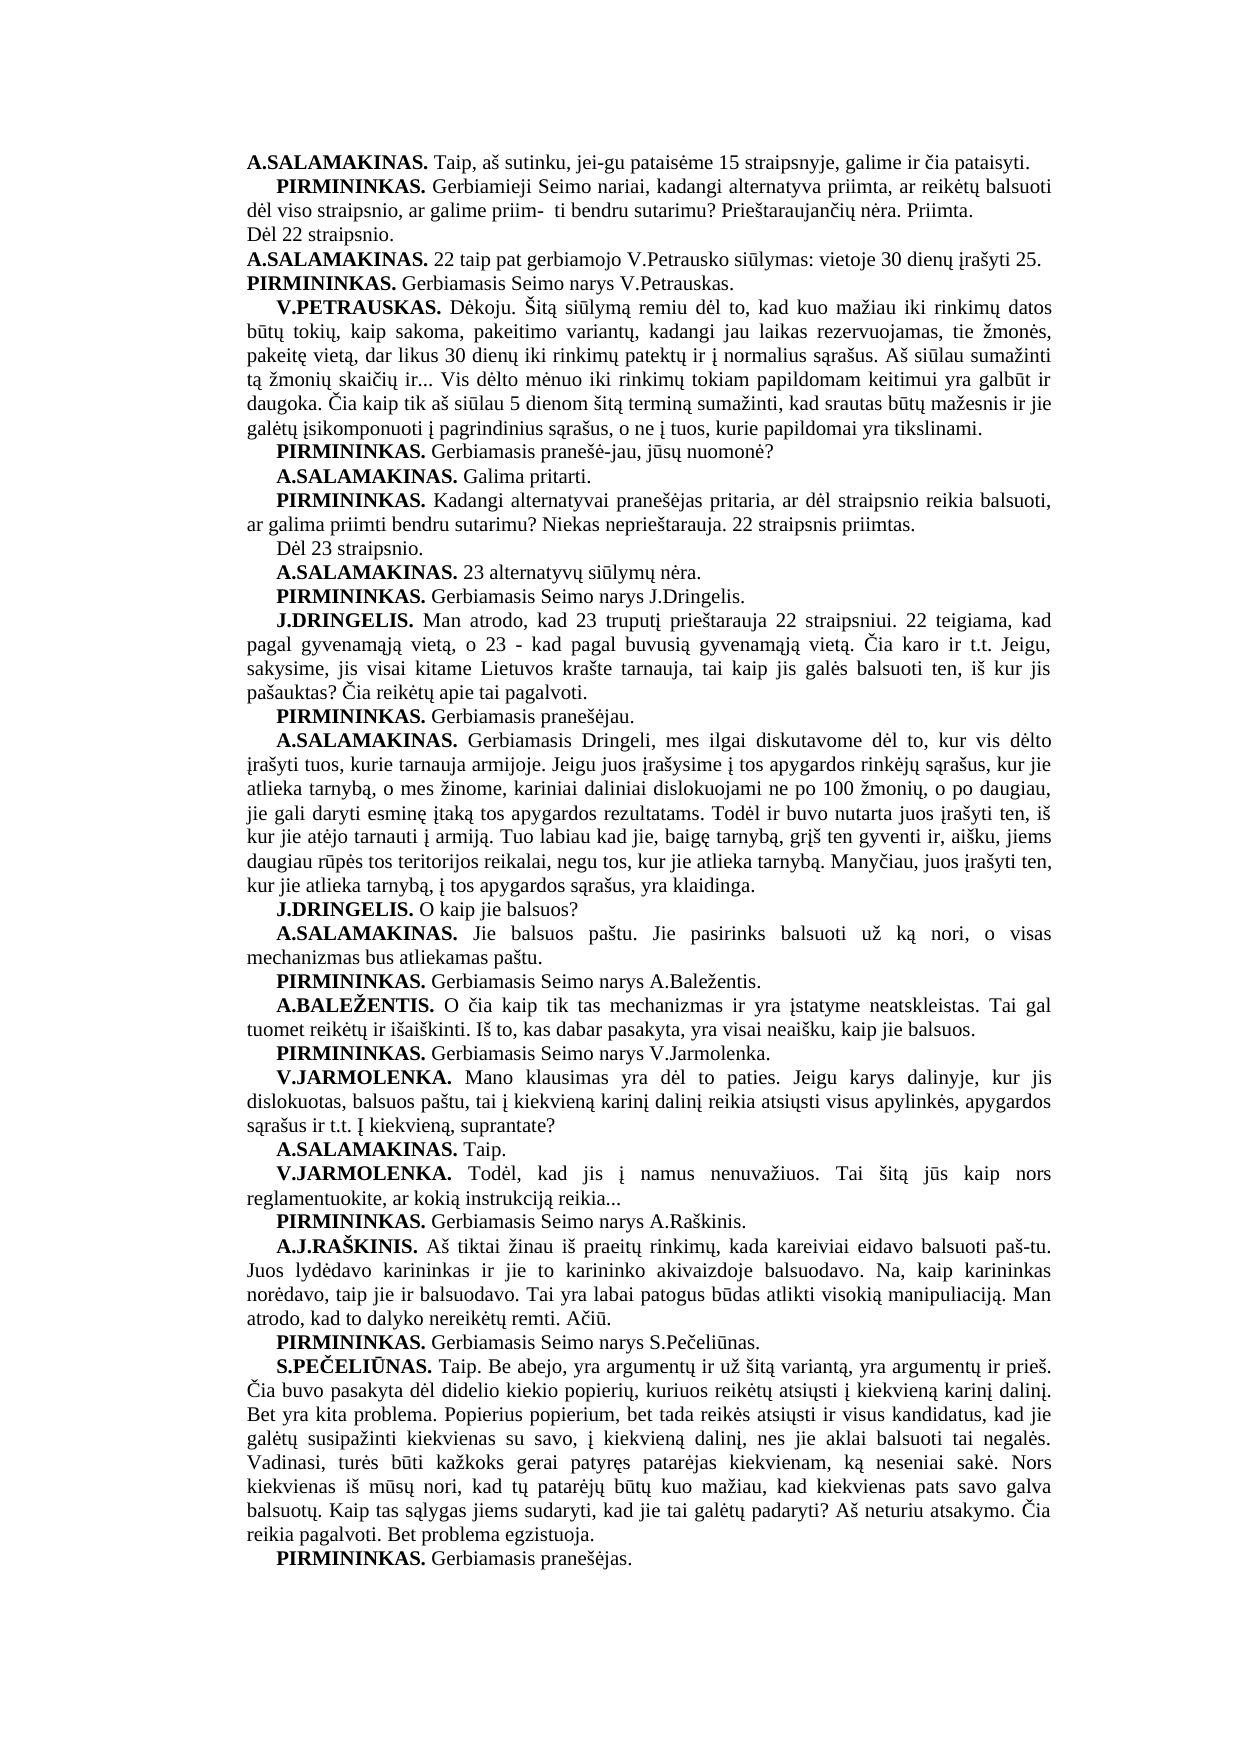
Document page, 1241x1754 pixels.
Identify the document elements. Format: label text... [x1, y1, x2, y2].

text A.SALAMAKINAS. Gerbiamasis Dringeli, mes ilgai diskutavome dėl to, kur vis dėlto įrašyti tuos, kurie tarnauja armijoje. Jeigu juos įrašysime į tos apygardos rinkėjų sąrašus, kur jie atlieka tarnybą, o mes žinome, kariniai daliniai dislokuojami ne po 100 žmonių, o po daugiau, jie gali daryti esminę įtaką tos apygardos rezultatams. Todėl ir buvo nutarta juos įrašyti ten, iš kur jie atėjo tarnauti į armiją. Tuo labiau kad jie, baigę tarnybą, grįš ten gyventi ir, aišku, jiems daugiau rūpės tos teritorijos reikalai, negu tos, kur jie atlieka tarnybą. Manyčiau, juos įrašyti ten, kur jie atlieka tarnybą, į tos apygardos sąrašus, yra klaidinga. [247, 728, 1053, 897]
text A.SALAMAKINAS. 23 alternatyvų siūlymų nėra. [247, 560, 1053, 584]
text Dėl 22 straipsnio. [247, 222, 1053, 246]
text A.SALAMAKINAS. Jie balsuos paštu. Jie pasirinks balsuoti už ką nori, o visas mechanizmas bus atliekamas paštu. [247, 921, 1053, 969]
text PIRMININKAS. Gerbiamieji Seimo nariai, kadangi alternatyva priimta, ar reikėtų balsuoti dėl viso straipsnio, ar galime priim- ti bendru sutarimu? Prieštaraujančių nėra. Priimta. [247, 174, 1053, 222]
text V.PETRAUSKAS. Dėkoju. Šitą siūlymą remiu dėl to, kad kuo mažiau iki rinkimų datos būtų tokių, kaip sakoma, pakeitimo variantų, kadangi jau laikas rezervuojamas, tie žmonės, pakeitę vietą, dar likus 30 dienų iki rinkimų patektų ir į normalius sąrašus. Aš siūlau sumažinti tą žmonių skaičių ir... Vis dėlto mėnuo iki rinkimų tokiam papildomam keitimui yra galbūt ir daugoka. Čia kaip tik aš siūlau 5 dienom šitą terminą sumažinti, kad srautas būtų mažesnis ir jie galėtų įsikomponuoti į pagrindinius sąrašus, o ne į tuos, kurie papildomai yra tikslinami. [247, 295, 1053, 439]
text S.PEČELIŪNAS. Taip. Be abejo, yra argumentų ir už šitą variantą, yra argumentų ir prieš. Čia buvo pasakyta dėl didelio kiekio popierių, kuriuos reikėtų atsiųsti į kiekvieną karinį dalinį. Bet yra kita problema. Popierius popierium, bet tada reikės atsiųsti ir visus kandidatus, kad jie galėtų susipažinti kiekvienas su savo, į kiekvieną dalinį, nes jie aklai balsuoti tai negalės. Vadinasi, turės būti kažkoks gerai patyręs patarėjas kiekvienam, ką neseniai sakė. Nors kiekvienas iš mūsų nori, kad tų patarėjų būtų kuo mažiau, kad kiekvienas pats savo galva balsuotų. Kaip tas sąlygas jiems sudaryti, kad jie tai galėtų padaryti? Aš neturiu atsakymo. Čia reikia pagalvoti. Bet problema egzistuoja. [247, 1354, 1053, 1546]
text PIRMININKAS. Gerbiamasis pranešėjau. [247, 704, 1053, 728]
text A.BALEŽENTIS. O čia kaip tik tas mechanizmas ir yra įstatyme neatskleistas. Tai gal tuomet reikėtų ir išaiškinti. Iš to, kas dabar pasakyta, yra visai neaišku, kaip jie balsuos. [247, 993, 1053, 1041]
text V.JARMOLENKA. Todėl, kad jis į namus nenuvažiuos. Tai šitą jūs kaip nors reglamentuokite, ar kokią instrukciją reikia... [247, 1161, 1053, 1209]
text A.SALAMAKINAS. Taip. [247, 1137, 1053, 1161]
text PIRMININKAS. Gerbiamasis pranešėjas. [247, 1546, 1053, 1570]
text PIRMININKAS. Gerbiamasis Seimo narys J.Dringelis. [247, 584, 1053, 608]
text A.SALAMAKINAS. Galima pritarti. [247, 463, 1053, 488]
text A.SALAMAKINAS. Taip, aš sutinku, jei-gu pataisėme 15 straipsnyje, galime ir čia pataisyti. [247, 150, 1053, 174]
text A.J.RAŠKINIS. Aš tiktai žinau iš praeitų rinkimų, kada kareiviai eidavo balsuoti paš-tu. Juos lydėdavo karininkas ir jie to karininko akivaizdoje balsuodavo. Na, kaip karininkas norėdavo, taip jie ir balsuodavo. Tai yra labai patogus būdas atlikti visokią manipuliaciją. Man atrodo, kad to dalyko nereikėtų remti. Ačiū. [247, 1233, 1053, 1330]
text PIRMININKAS. Gerbiamasis Seimo narys A.Baležentis. [247, 969, 1053, 993]
text V.JARMOLENKA. Mano klausimas yra dėl to paties. Jeigu karys dalinyje, kur jis dislokuotas, balsuos paštu, tai į kiekvieną karinį dalinį reikia atsiųsti visus apylinkės, apygardos sąrašus ir t.t. Į kiekvieną, suprantate? [247, 1065, 1053, 1137]
text PIRMININKAS. Kadangi alternatyvai pranešėjas pritaria, ar dėl straipsnio reikia balsuoti, ar galima priimti bendru sutarimu? Niekas neprieštarauja. 22 straipsnis priimtas. [247, 488, 1053, 536]
text PIRMININKAS. Gerbiamasis Seimo narys V.Petrauskas. [247, 271, 1053, 295]
text A.SALAMAKINAS. 22 taip pat gerbiamojo V.Petrausko siūlymas: vietoje 30 dienų įrašyti 25. [247, 247, 1053, 271]
text PIRMININKAS. Gerbiamasis pranešė-jau, jūsų nuomonė? [247, 439, 1053, 463]
text Dėl 23 straipsnio. [247, 536, 1053, 560]
text PIRMININKAS. Gerbiamasis Seimo narys S.Pečeliūnas. [247, 1330, 1053, 1354]
text PIRMININKAS. Gerbiamasis Seimo narys A.Raškinis. [247, 1209, 1053, 1233]
text J.DRINGELIS. Man atrodo, kad 23 truputį prieštarauja 22 straipsniui. 22 teigiama, kad pagal gyvenamąją vietą, o 23 - kad pagal buvusią gyvenamąją vietą. Čia karo ir t.t. Jeigu, sakysime, jis visai kitame Lietuvos krašte tarnauja, tai kaip jis galės balsuoti ten, iš kur jis pašauktas? Čia reikėtų apie tai pagalvoti. [247, 608, 1053, 704]
text J.DRINGELIS. O kaip jie balsuos? [247, 897, 1053, 921]
text PIRMININKAS. Gerbiamasis Seimo narys V.Jarmolenka. [247, 1041, 1053, 1065]
